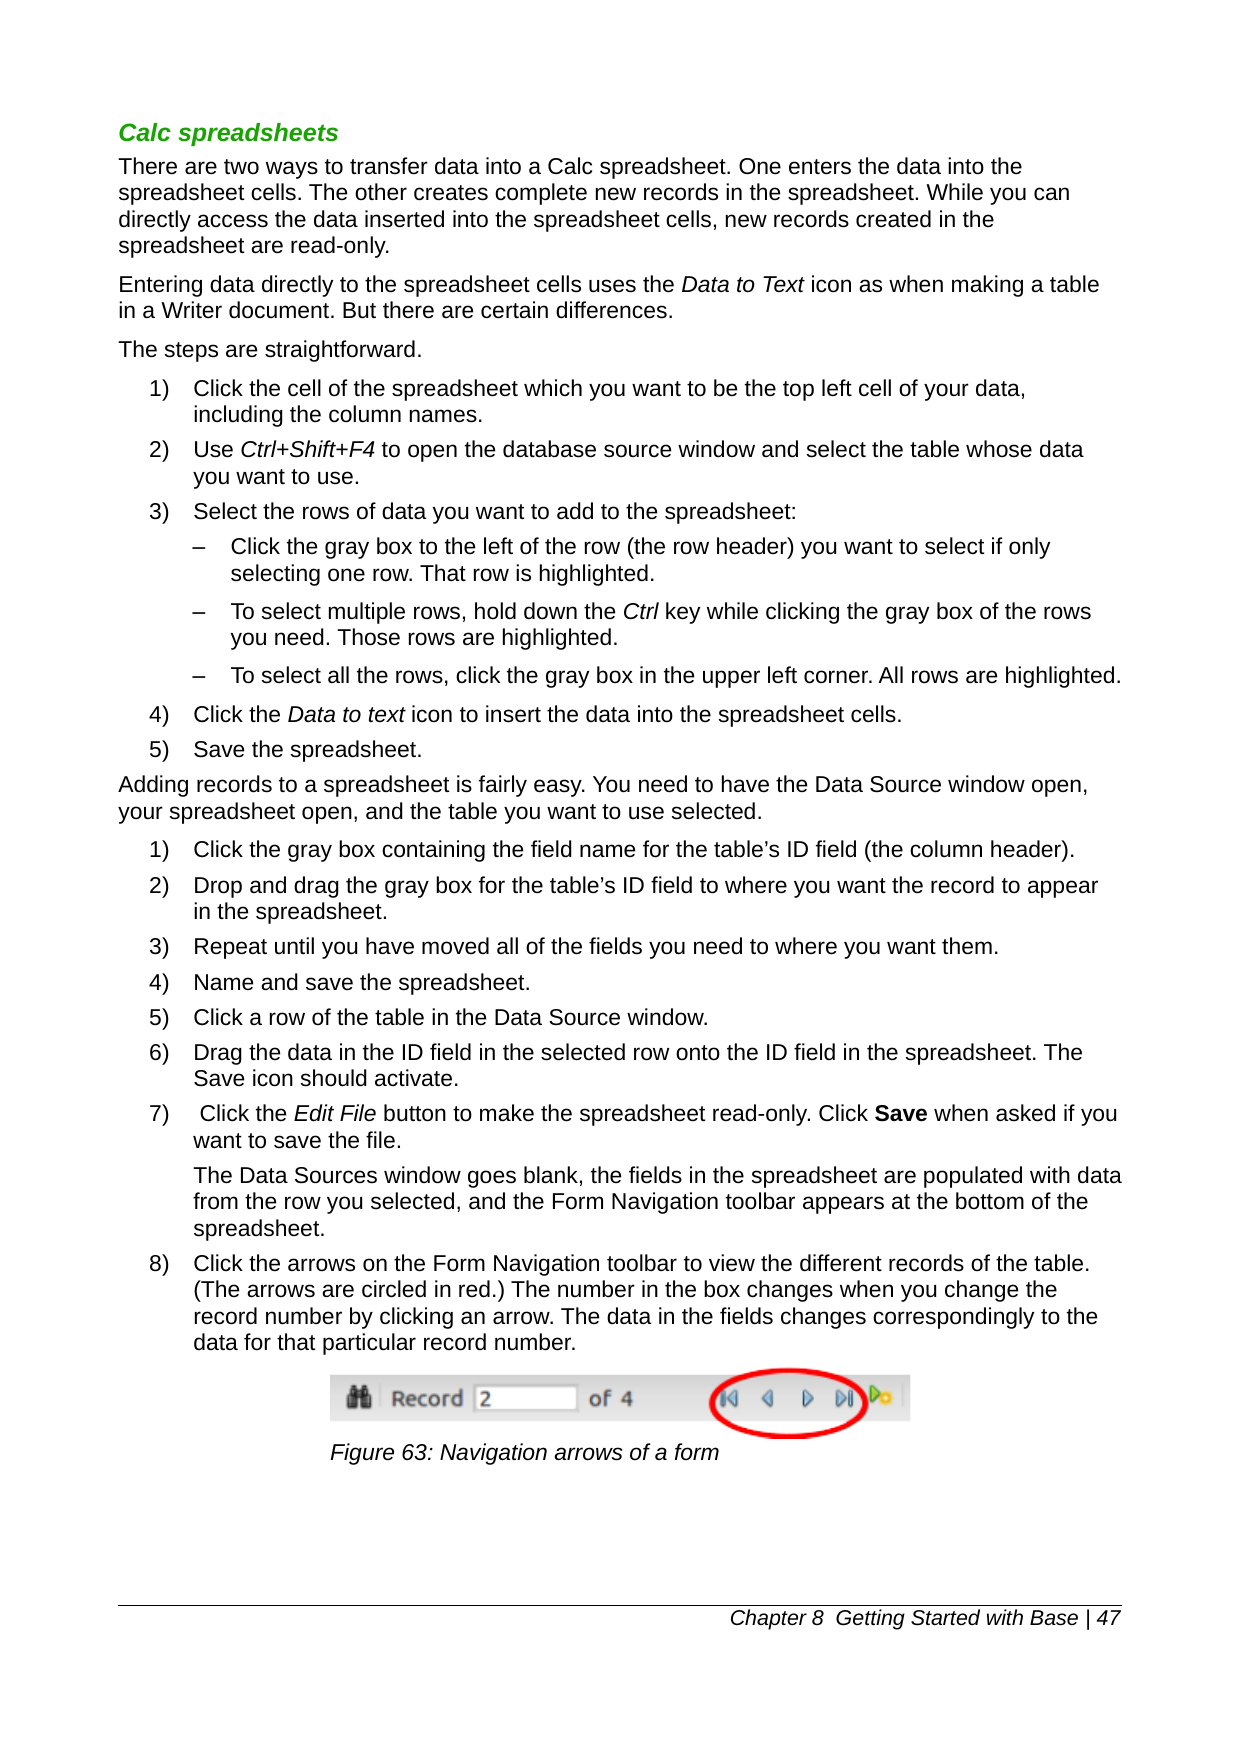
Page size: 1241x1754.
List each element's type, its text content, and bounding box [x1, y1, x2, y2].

list Drag the data in the ID field in the selected row onto the ID field in the spreadsheet. The Save icon should activate. [169, 1039, 1122, 1092]
text Entering data directly to the spreadsheet cells uses the Data to Text icon as when making a table in a Writer document. But there are certain differences. [118, 271, 1122, 323]
list Click the Edit File button to make the spreadsheet read-only. Click Save when asked if you want to save the file. [169, 1100, 1122, 1153]
text There are two ways to transfer data into a Calc spreadsheet. One enters the data into the spreadsheet cells. The other creates complete new records in the spreadsheet. While you can directly access the data inserted into the spreadsheet cells, new records created in the spreadsheet are read-only. [118, 153, 1122, 258]
list Adding records to a spreadsheet is fairly easy. You need to have the Data Source window open, your spreadsheet open, and the table you want to use selected. [118, 771, 1122, 824]
list Select the rows of data you want to add to the spreadsheet: [169, 498, 1122, 524]
list Click the arrows on the Form Navigation toolbar to view the different records of the table. (The arrows are circled in red.) The number in the box changes when you change the record number by clicking an arrow. The data in the fields changes correspondingly to the data for that particular record number. [169, 1250, 1122, 1355]
list To select multiple rows, hold down the Ctrl key while clicking the gray box of the rows you need. Those rows are highlighted. [192, 598, 1122, 651]
list Click a row of the table in the Data Source window. [169, 1004, 1122, 1030]
list Name and save the spreadsheet. [169, 968, 1122, 995]
list The Data Sources window goes blank, the fields in the spreadsheet are populated with data from the row you selected, and the Form Navigation toolbar appears at the bottom of the spreadsheet. [169, 1162, 1122, 1241]
list Click the gray box containing the field name for the table’s ID field (the column header). [169, 836, 1122, 863]
list Repeat until you have moved all of the fields you need to where you want them. [169, 933, 1122, 959]
text Figure 63: Navigation arrows of a form [330, 1439, 910, 1465]
list Click the Data to text icon to insert the data into the spreadsheet cells. [169, 701, 1122, 727]
list Save the spreadsheet. [169, 736, 1122, 762]
list To select all the rows, click the gray box in the upper left corner. All rows are highlighted. [192, 662, 1122, 689]
list The steps are straightforward. [118, 336, 1122, 362]
subtitle Calc spreadsheets [118, 118, 1122, 147]
list Drop and drag the gray box for the table’s ID field to where you want the record to appear in the spreadsheet. [169, 872, 1122, 924]
list Click the cell of the spreadsheet which you want to be the top left cell of your data, including the column names. [169, 375, 1122, 427]
list Use Ctrl+Shift+F4 to open the database source window and select the table whose data you want to use. [169, 436, 1122, 489]
picture [330, 1367, 911, 1439]
list Click the gray box to the left of the row (the row header) you want to select if only selecting one row. That row is highlighted. [192, 533, 1122, 586]
